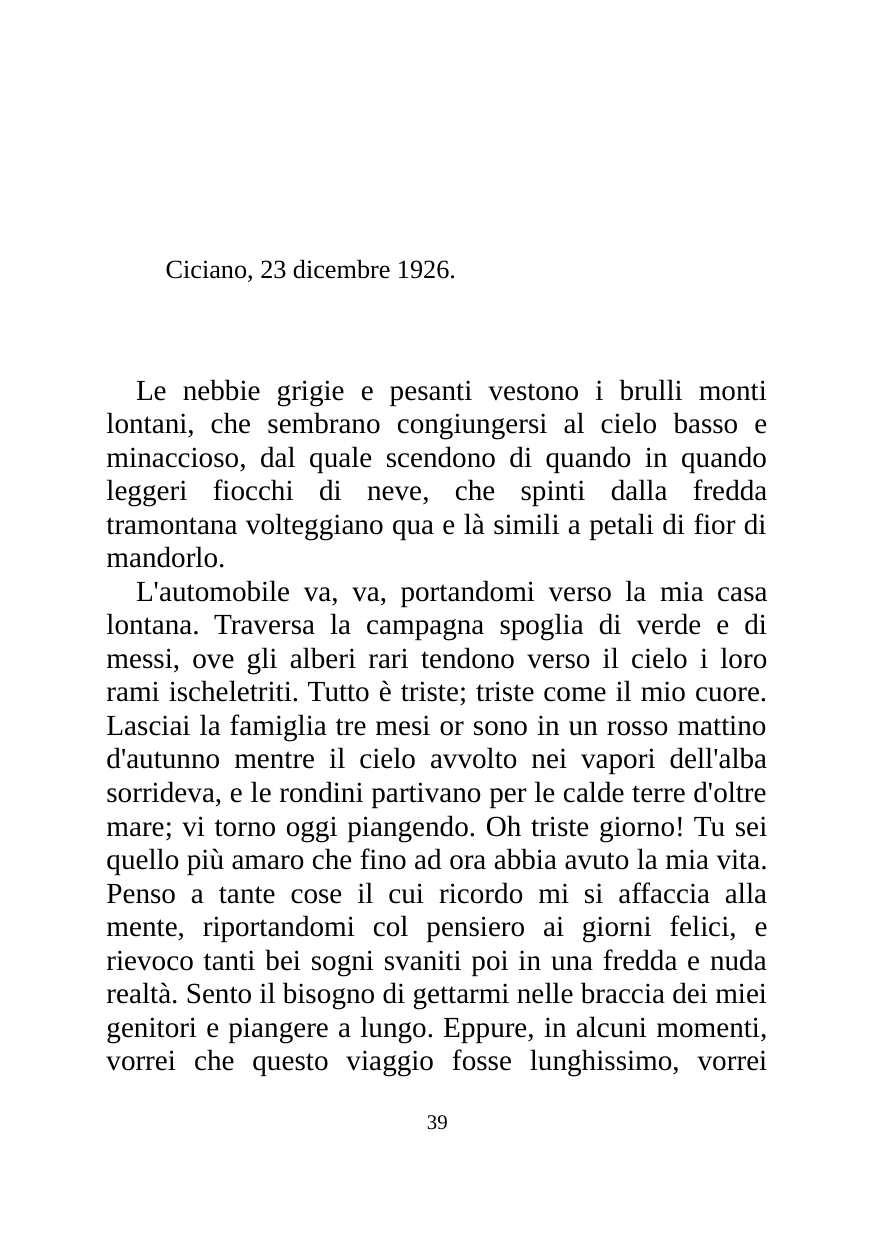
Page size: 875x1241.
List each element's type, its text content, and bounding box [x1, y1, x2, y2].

text L'automobile va, va, portandomi verso la mia casa lontana. Traversa la campagna spoglia di verde e di messi, ove gli alberi rari tendono verso il cielo i loro rami ischeletriti. Tutto è triste; triste come il mio cuore. Lasciai la famiglia tre mesi or sono in un rosso mattino d'autunno mentre il cielo avvolto nei vapori dell'alba sorrideva, e le rondini partivano per le calde terre d'oltre mare; vi torno oggi piangendo. Oh triste giorno! Tu sei quello più amaro che fino ad ora abbia avuto la mia vita. Penso a tante cose il cui ricordo mi si affaccia alla mente, riportandomi col pensiero ai giorni felici, e rievoco tanti bei sogni svaniti poi in una fredda e nuda realtà. Sento il bisogno di gettarmi nelle braccia dei miei genitori e piangere a lungo. Eppure, in alcuni momenti, vorrei che questo viaggio fosse lunghissimo, vorrei [106, 574, 768, 1077]
text Le nebbie grigie e pesanti vestono i brulli monti lontani, che sembrano congiungersi al cielo basso e minaccioso, dal quale scendono di quando in quando leggeri fiocchi di neve, che spinti dalla fredda tramontana volteggiano qua e là simili a petali di fior di mandorlo. [106, 373, 768, 574]
subtitle Ciciano, 23 dicembre 1926. [165, 254, 768, 284]
